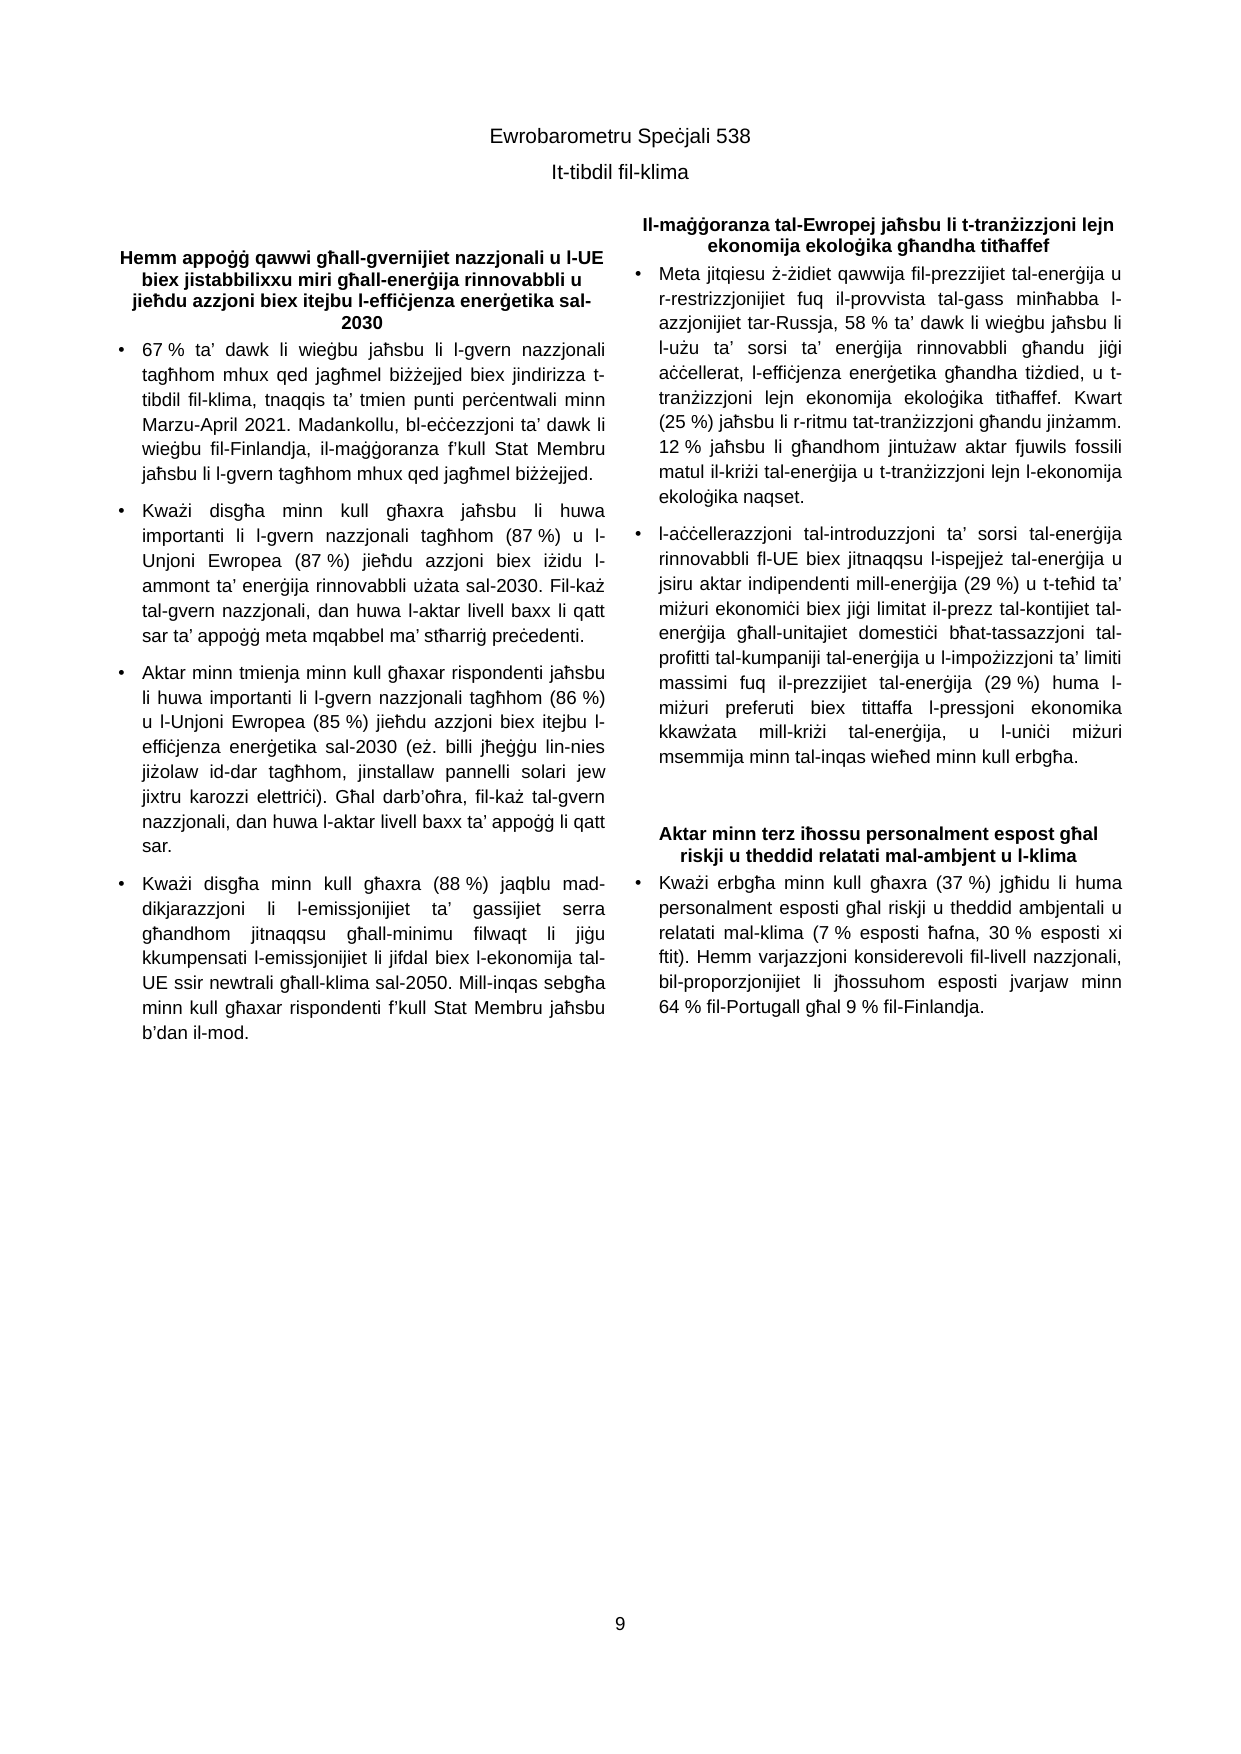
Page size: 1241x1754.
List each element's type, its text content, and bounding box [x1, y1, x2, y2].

text Hemm appoġġ qawwi għall-gvernijiet nazzjonali u l-UE biex jistabbilixxu miri għall-enerġija rinnovabbli u jieħdu azzjoni biex itejbu l-effiċjenza enerġetika sal-2030 [118, 247, 605, 333]
text Aktar minn terz iħossu personalment espost għal riskji u theddid relatati mal-ambjent u l-klima [635, 823, 1122, 866]
list Kważi erbgħa minn kull għaxra (37 %) jgħidu li huma personalment esposti għal riskji u theddid ambjentali u relatati mal-klima (7 % esposti ħafna, 30 % esposti xi ftit). Hemm varjazzjoni konsiderevoli fil-livell nazzjonali, bil-proporzjonijiet li jħossuhom esposti jvarjaw minn 64 % fil-Portugall għal 9 % fil-Finlandja. [635, 872, 1122, 1017]
list l-aċċellerazzjoni tal-introduzzjoni ta’ sorsi tal-enerġija rinnovabbli fl-UE biex jitnaqqsu l-ispejjeż tal-enerġija u jsiru aktar indipendenti mill-enerġija (29 %) u t-teħid ta’ miżuri ekonomiċi biex jiġi limitat il-prezz tal-kontijiet tal-enerġija għall-unitajiet domestiċi bħat-tassazzjoni tal-profitti tal-kumpaniji tal-enerġija u l-impożizzjoni ta’ limiti massimi fuq il-prezzijiet tal-enerġija (29 %) huma l-miżuri preferuti biex tittaffa l-pressjoni ekonomika kkawżata mill-kriżi tal-enerġija, u l-uniċi miżuri msemmija minn tal-inqas wieħed minn kull erbgħa. [635, 523, 1122, 768]
list Kważi disgħa minn kull għaxra jaħsbu li huwa importanti li l-gvern nazzjonali tagħhom (87 %) u l-Unjoni Ewropea (87 %) jieħdu azzjoni biex iżidu l-ammont ta’ enerġija rinnovabbli użata sal-2030. Fil-każ tal-gvern nazzjonali, dan huwa l-aktar livell baxx li qatt sar ta’ appoġġ meta mqabbel ma’ stħarriġ preċedenti. [118, 500, 605, 646]
list Aktar minn tmienja minn kull għaxar rispondenti jaħsbu li huwa importanti li l-gvern nazzjonali tagħhom (86 %) u l-Unjoni Ewropea (85 %) jieħdu azzjoni biex itejbu l-effiċjenza enerġetika sal-2030 (eż. billi jħeġġu lin-nies jiżolaw id-dar tagħhom, jinstallaw pannelli solari jew jixtru karozzi elettriċi). Għal darb’oħra, fil-każ tal-gvern nazzjonali, dan huwa l-aktar livell baxx ta’ appoġġ li qatt sar. [118, 662, 605, 857]
list 67 % ta’ dawk li wieġbu jaħsbu li l-gvern nazzjonali tagħhom mhux qed jagħmel biżżejjed biex jindirizza t-tibdil fil-klima, tnaqqis ta’ tmien punti perċentwali minn Marzu-April 2021. Madankollu, bl-eċċezzjoni ta’ dawk li wieġbu fil-Finlandja, il-maġġoranza f’kull Stat Membru jaħsbu li l-gvern tagħhom mhux qed jagħmel biżżejjed. [118, 339, 605, 484]
list Meta jitqiesu ż-żidiet qawwija fil-prezzijiet tal-enerġija u r-restrizzjonijiet fuq il-provvista tal-gass minħabba l-azzjonijiet tar-Russja, 58 % ta’ dawk li wieġbu jaħsbu li l-użu ta’ sorsi ta’ enerġija rinnovabbli għandu jiġi aċċellerat, l-effiċjenza enerġetika għandha tiżdied, u t-tranżizzjoni lejn ekonomija ekoloġika titħaffef. Kwart (25 %) jaħsbu li r-ritmu tat-tranżizzjoni għandu jinżamm. 12 % jaħsbu li għandhom jintużaw aktar fjuwils fossili matul il-kriżi tal-enerġija u t-tranżizzjoni lejn l-ekonomija ekoloġika naqset. [635, 262, 1122, 507]
list Kważi disgħa minn kull għaxra (88 %) jaqblu mad-dikjarazzjoni li l-emissjonijiet ta’ gassijiet serra għandhom jitnaqqsu għall-minimu filwaqt li jiġu kkumpensati l-emissjonijiet li jifdal biex l-ekonomija tal-UE ssir newtrali għall-klima sal-2050. Mill-inqas sebgħa minn kull għaxar rispondenti f’kull Stat Membru jaħsbu b’dan il-mod. [118, 873, 605, 1043]
text Il-maġġoranza tal-Ewropej jaħsbu li t-tranżizzjoni lejn ekonomija ekoloġika għandha titħaffef [635, 213, 1122, 256]
